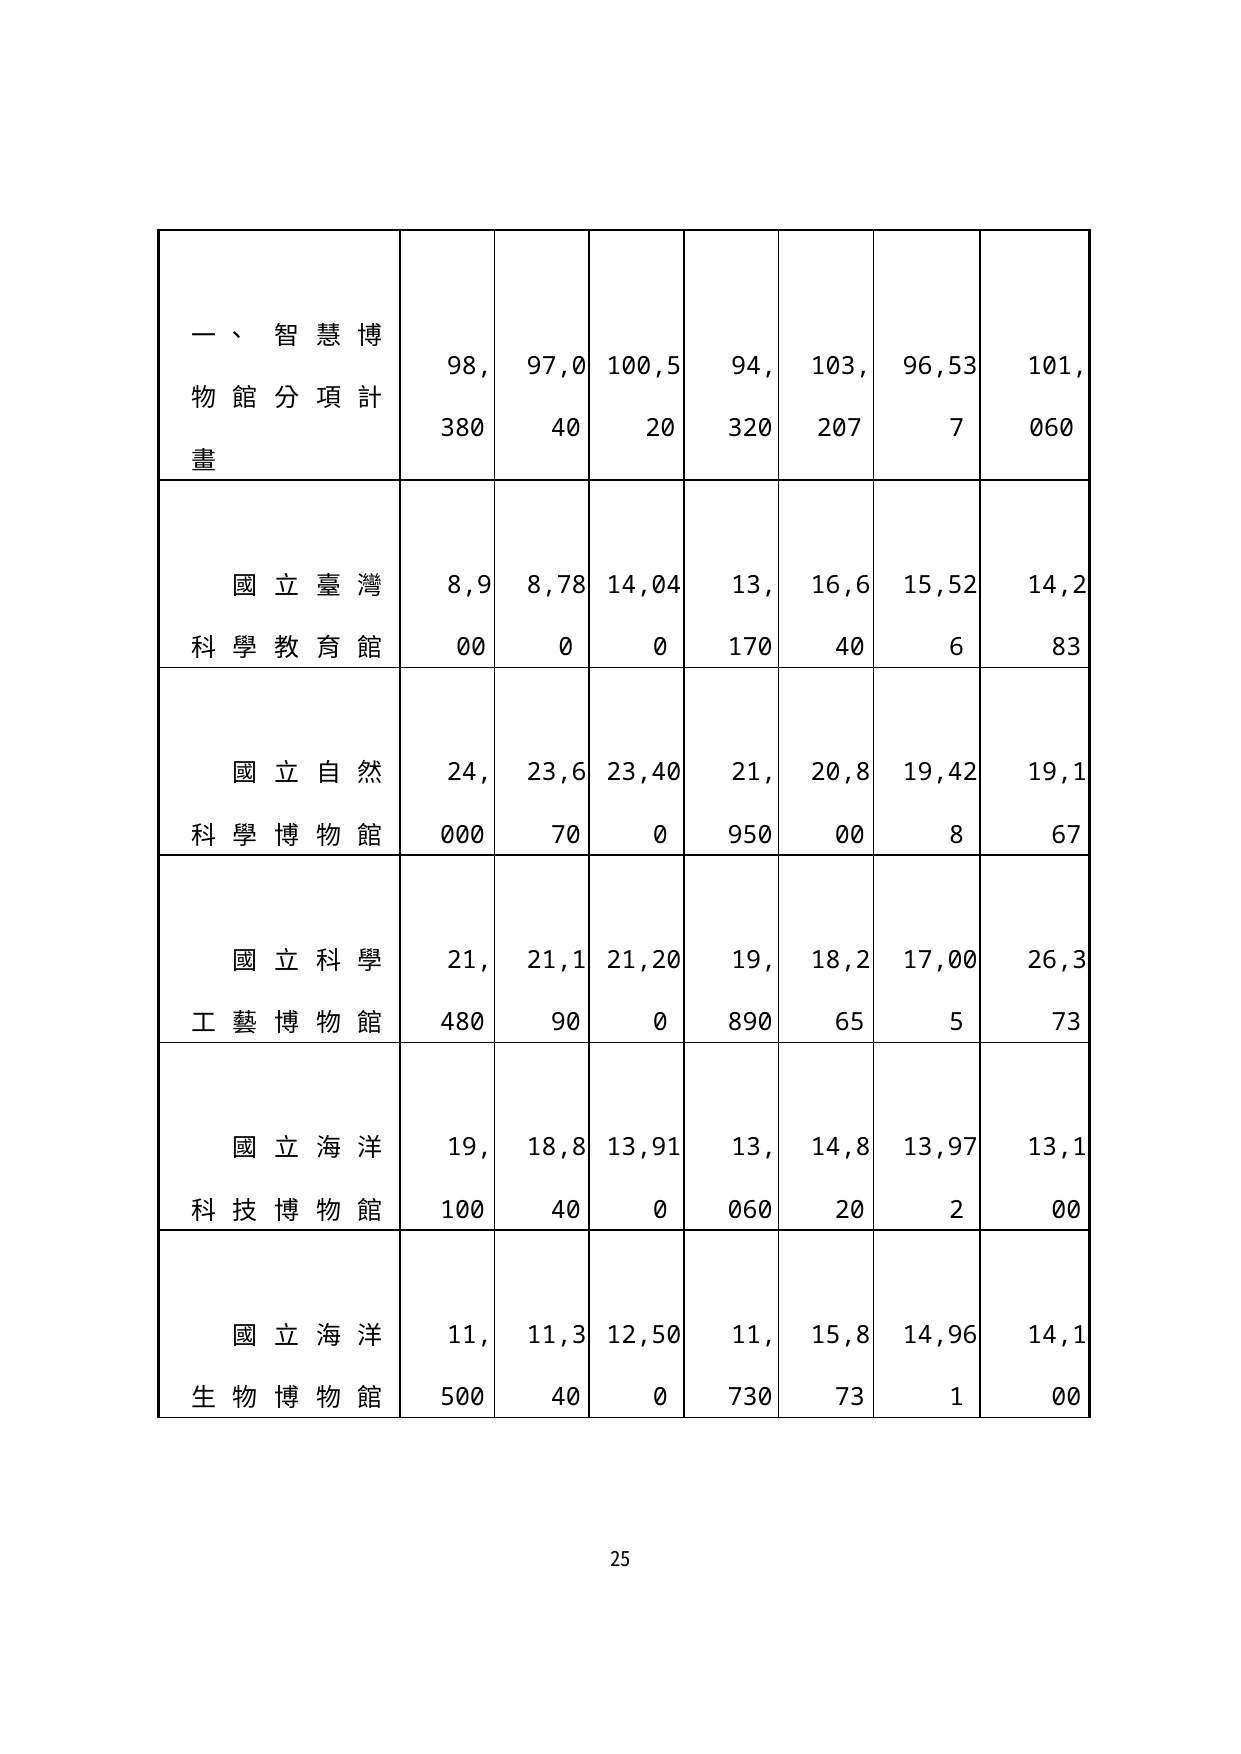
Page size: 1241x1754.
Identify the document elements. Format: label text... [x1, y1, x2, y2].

table_cell 20,800 [779, 668, 873, 854]
table_cell 19,428 [874, 668, 979, 854]
table_cell 國立海洋生物博物館 [160, 1231, 399, 1417]
table_cell 13,100 [981, 1043, 1088, 1229]
table_cell 19,167 [981, 668, 1088, 854]
table_cell 24,000 [401, 668, 494, 854]
table_cell 一、智慧博物館分項計畫 [160, 231, 399, 479]
table_cell 101,060 [981, 231, 1088, 479]
table_cell 13,910 [590, 1043, 683, 1229]
table_cell 23,670 [495, 668, 588, 854]
table_cell 23,400 [590, 668, 683, 854]
table_cell 21,950 [685, 668, 778, 854]
table_cell 11,500 [401, 1231, 494, 1417]
table_cell 26,373 [981, 856, 1088, 1042]
table_cell 21,190 [495, 856, 588, 1042]
table_cell 16,640 [779, 481, 873, 667]
table_cell 8,900 [401, 481, 494, 667]
table_cell 97,040 [495, 231, 588, 479]
table_cell 14,040 [590, 481, 683, 667]
table_cell 國立科學工藝博物館 [160, 856, 399, 1042]
table_cell 98,380 [401, 231, 494, 479]
table_cell 11,730 [685, 1231, 778, 1417]
table_cell 14,961 [874, 1231, 979, 1417]
table_cell 19,100 [401, 1043, 494, 1229]
table_cell 18,265 [779, 856, 873, 1042]
table_cell 17,005 [874, 856, 979, 1042]
table_cell 8,780 [495, 481, 588, 667]
table_cell 14,820 [779, 1043, 873, 1229]
table_cell 18,840 [495, 1043, 588, 1229]
table_cell 13,972 [874, 1043, 979, 1229]
table_cell 21,200 [590, 856, 683, 1042]
table_cell 94,320 [685, 231, 778, 479]
table_cell 國立自然科學博物館 [160, 668, 399, 854]
table_cell 96,537 [874, 231, 979, 479]
table_cell 13,060 [685, 1043, 778, 1229]
table_cell 11,340 [495, 1231, 588, 1417]
table_cell 21,480 [401, 856, 494, 1042]
table_cell 國立臺灣科學教育館 [160, 481, 399, 667]
table_cell 13,170 [685, 481, 778, 667]
table_cell 14,100 [981, 1231, 1088, 1417]
table_cell 12,500 [590, 1231, 683, 1417]
table_cell 15,873 [779, 1231, 873, 1417]
table_cell 15,526 [874, 481, 979, 667]
table_cell 國立海洋科技博物館 [160, 1043, 399, 1229]
table_cell 103,207 [779, 231, 873, 479]
table_cell 100,520 [590, 231, 683, 479]
table_cell 14,283 [981, 481, 1088, 667]
table_cell 19,890 [685, 856, 778, 1042]
